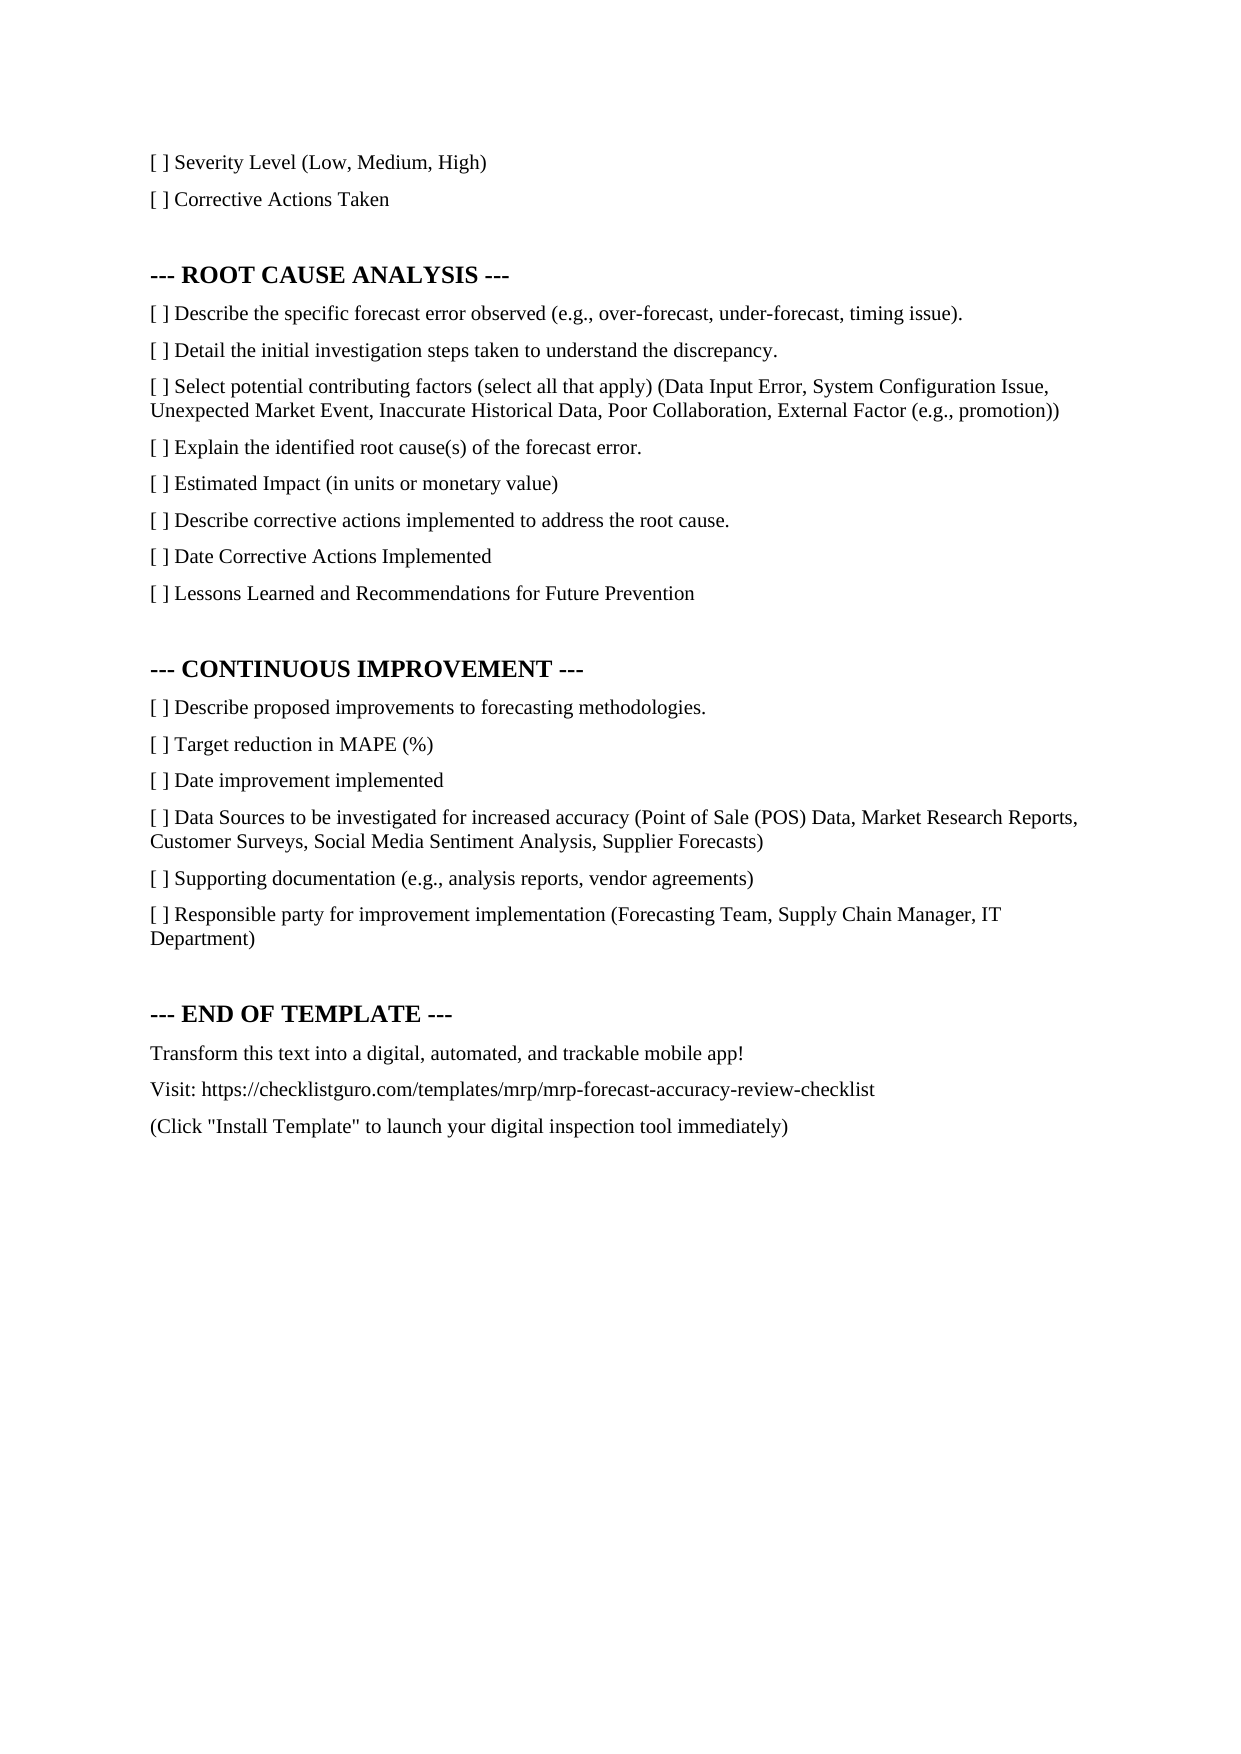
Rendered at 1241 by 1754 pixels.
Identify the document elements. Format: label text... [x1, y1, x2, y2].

text [ ] Detail the initial investigation steps taken to understand the discrepancy. [150, 337, 1090, 362]
text --- CONTINUOUS IMPROVEMENT --- [150, 654, 1090, 683]
text [ ] Date improvement implemented [150, 768, 1090, 792]
text [ ] Describe proposed improvements to forecasting methodologies. [150, 695, 1090, 719]
text [ ] Explain the identified root cause(s) of the forecast error. [150, 435, 1090, 459]
text [ ] Severity Level (Low, Medium, High) [150, 150, 1090, 174]
text [ ] Lessons Learned and Recommendations for Future Prevention [150, 581, 1090, 605]
text --- ROOT CAUSE ANALYSIS --- [150, 260, 1090, 288]
text [ ] Responsible party for improvement implementation (Forecasting Team, Supply Chain Manager, IT Department) [150, 902, 1090, 950]
text [ ] Describe corrective actions implemented to address the root cause. [150, 508, 1090, 532]
text (Click "Install Template" to launch your digital inspection tool immediately) [150, 1114, 1090, 1138]
text [ ] Target reduction in MAPE (%) [150, 732, 1090, 756]
text [ ] Describe the specific forecast error observed (e.g., over-forecast, under-forecast, timing issue). [150, 301, 1090, 325]
text Transform this text into a digital, automated, and trackable mobile app! [150, 1041, 1090, 1065]
text Visit: https://checklistguro.com/templates/mrp/mrp-forecast-accuracy-review-checklist [150, 1077, 1090, 1101]
text [ ] Corrective Actions Taken [150, 187, 1090, 211]
text [ ] Supporting documentation (e.g., analysis reports, vendor agreements) [150, 866, 1090, 890]
text --- END OF TEMPLATE --- [150, 999, 1090, 1028]
text [ ] Select potential contributing factors (select all that apply) (Data Input Error, System Configuration Issue, Unexpected Market Event, Inaccurate Historical Data, Poor Collaboration, External Factor (e.g., promotion)) [150, 374, 1090, 422]
text [ ] Date Corrective Actions Implemented [150, 544, 1090, 568]
text [ ] Estimated Impact (in units or monetary value) [150, 471, 1090, 495]
text [ ] Data Sources to be investigated for increased accuracy (Point of Sale (POS) Data, Market Research Reports, Customer Surveys, Social Media Sentiment Analysis, Supplier Forecasts) [150, 805, 1090, 853]
